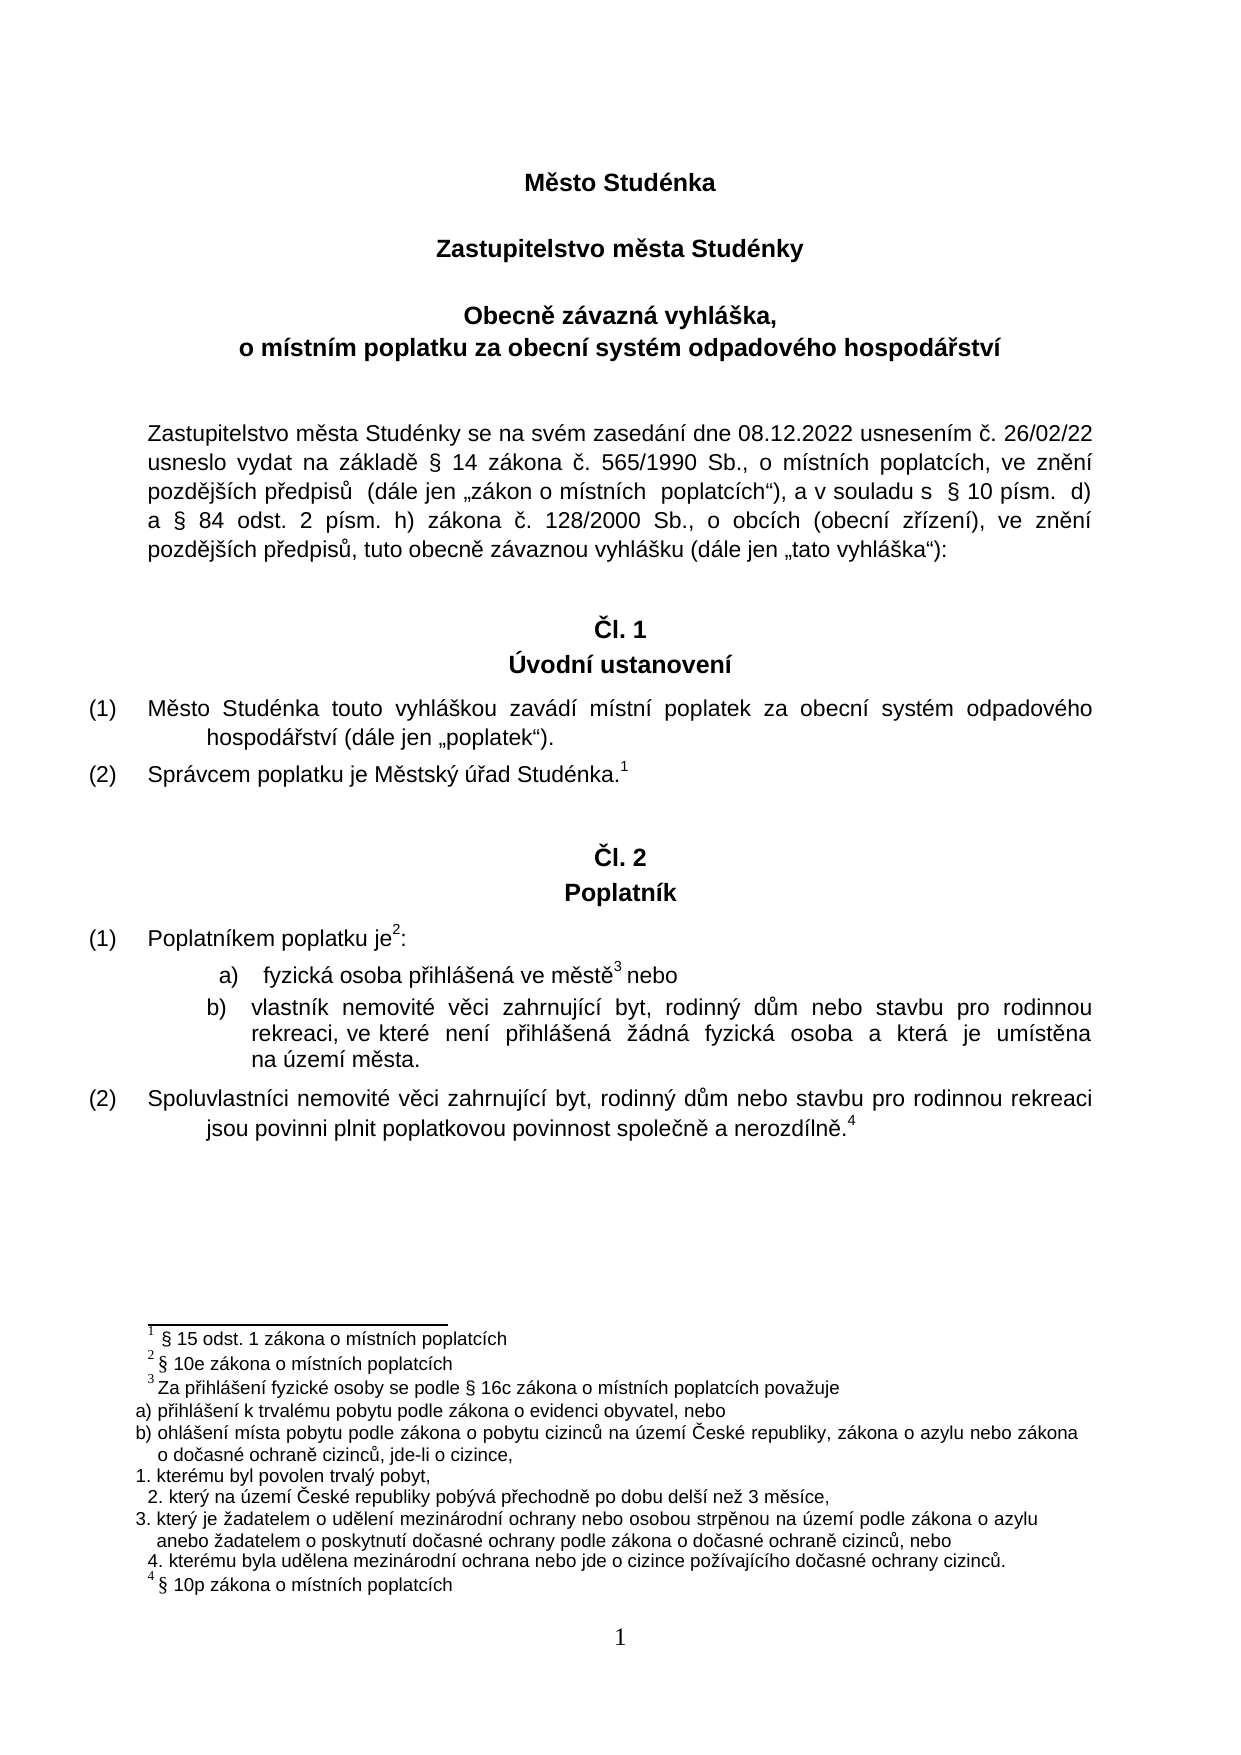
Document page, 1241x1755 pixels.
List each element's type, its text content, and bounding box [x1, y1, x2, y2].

text 3 Za přihlášení fyzické osoby se podle § 16c zákona o místních poplatcích považuje [147, 1375, 1105, 1399]
list kterému byla udělena mezinárodní ochrana nebo jde o cizince požívajícího dočasné ochrany cizinců. [147, 1551, 1105, 1571]
subtitle Město Studénka Zastupitelstvo města Studénky [436, 168, 806, 263]
subtitle Čl. 2 [562, 843, 679, 871]
list Spoluvlastníci nemovité věci zahrnující byt, rodinný dům nebo stavbu pro rodinnou rekreaci jsou povinni plnit poplatkovou povinnost společně a nerozdílně.4 [88, 1085, 1093, 1142]
text Zastupitelstvo města Studénky se na svém zasedání dne 08.12.2022 usnesením č. 26/02/22 usneslo vydat na základě § 14 zákona č. 565/1990 Sb., o místních poplatcích, ve znění pozdějších předpisů (dále jen „zákon o místních poplatcích“), a v souladu s § 10 písm. d) a § 84 odst. 2 písm. h) zákona č. 128/2000 Sb., o obcích (obecní zřízení), ve znění pozdějších předpisů, tuto obecně závaznou vyhlášku (dále jen „tato vyhláška“): [147, 420, 1093, 562]
text Úvodní ustanovení [135, 650, 1105, 679]
list vlastník nemovité věci zahrnující byt, rodinný dům nebo stavbu pro rodinnou rekreaci, ve které není přihlášená žádná fyzická osoba a která je umístěna na území města. [206, 994, 1093, 1073]
list fyzická osoba přihlášená ve městě3 nebo [218, 958, 1105, 988]
list přihlášení k trvalému pobytu podle zákona o evidenci obyvatel, nebo [135, 1401, 1105, 1422]
text 1 § 15 odst. 1 zákona o místních poplatcích [147, 1317, 1105, 1351]
text 4 § 10p zákona o místních poplatcích [147, 1571, 1105, 1596]
list který je žadatelem o udělení mezinárodní ochrany nebo osobou strpěnou na území podle zákona o azylu anebo žadatelem o poskytnutí dočasné ochrany podle zákona o dočasné ochraně cizinců, nebo [135, 1508, 1039, 1551]
list který na území České republiky pobývá přechodně po dobu delší než 3 měsíce, [147, 1487, 1105, 1508]
list Poplatníkem poplatku je2: [88, 921, 466, 951]
subtitle Čl. 1 [135, 615, 1105, 644]
list Město Studénka touto vyhláškou zavádí místní poplatek za obecní systém odpadového hospodářství (dále jen „poplatek“). [88, 695, 1093, 751]
list kterému byl povolen trvalý pobyt, [135, 1465, 1105, 1487]
text 2 § 10e zákona o místních poplatcích [147, 1351, 1105, 1375]
list Správcem poplatku je Městský úřad Studénka.1 [88, 757, 1105, 788]
text Poplatník [562, 877, 679, 906]
text o místním poplatku za obecní systém odpadového hospodářství [238, 333, 1105, 362]
text Obecně závazná vyhláška, [135, 301, 1105, 329]
list ohlášení místa pobytu podle zákona o pobytu cizinců na území České republiky, zákona o azylu nebo zákona o dočasné ochraně cizinců, jde-li o cizince, [135, 1422, 1079, 1465]
